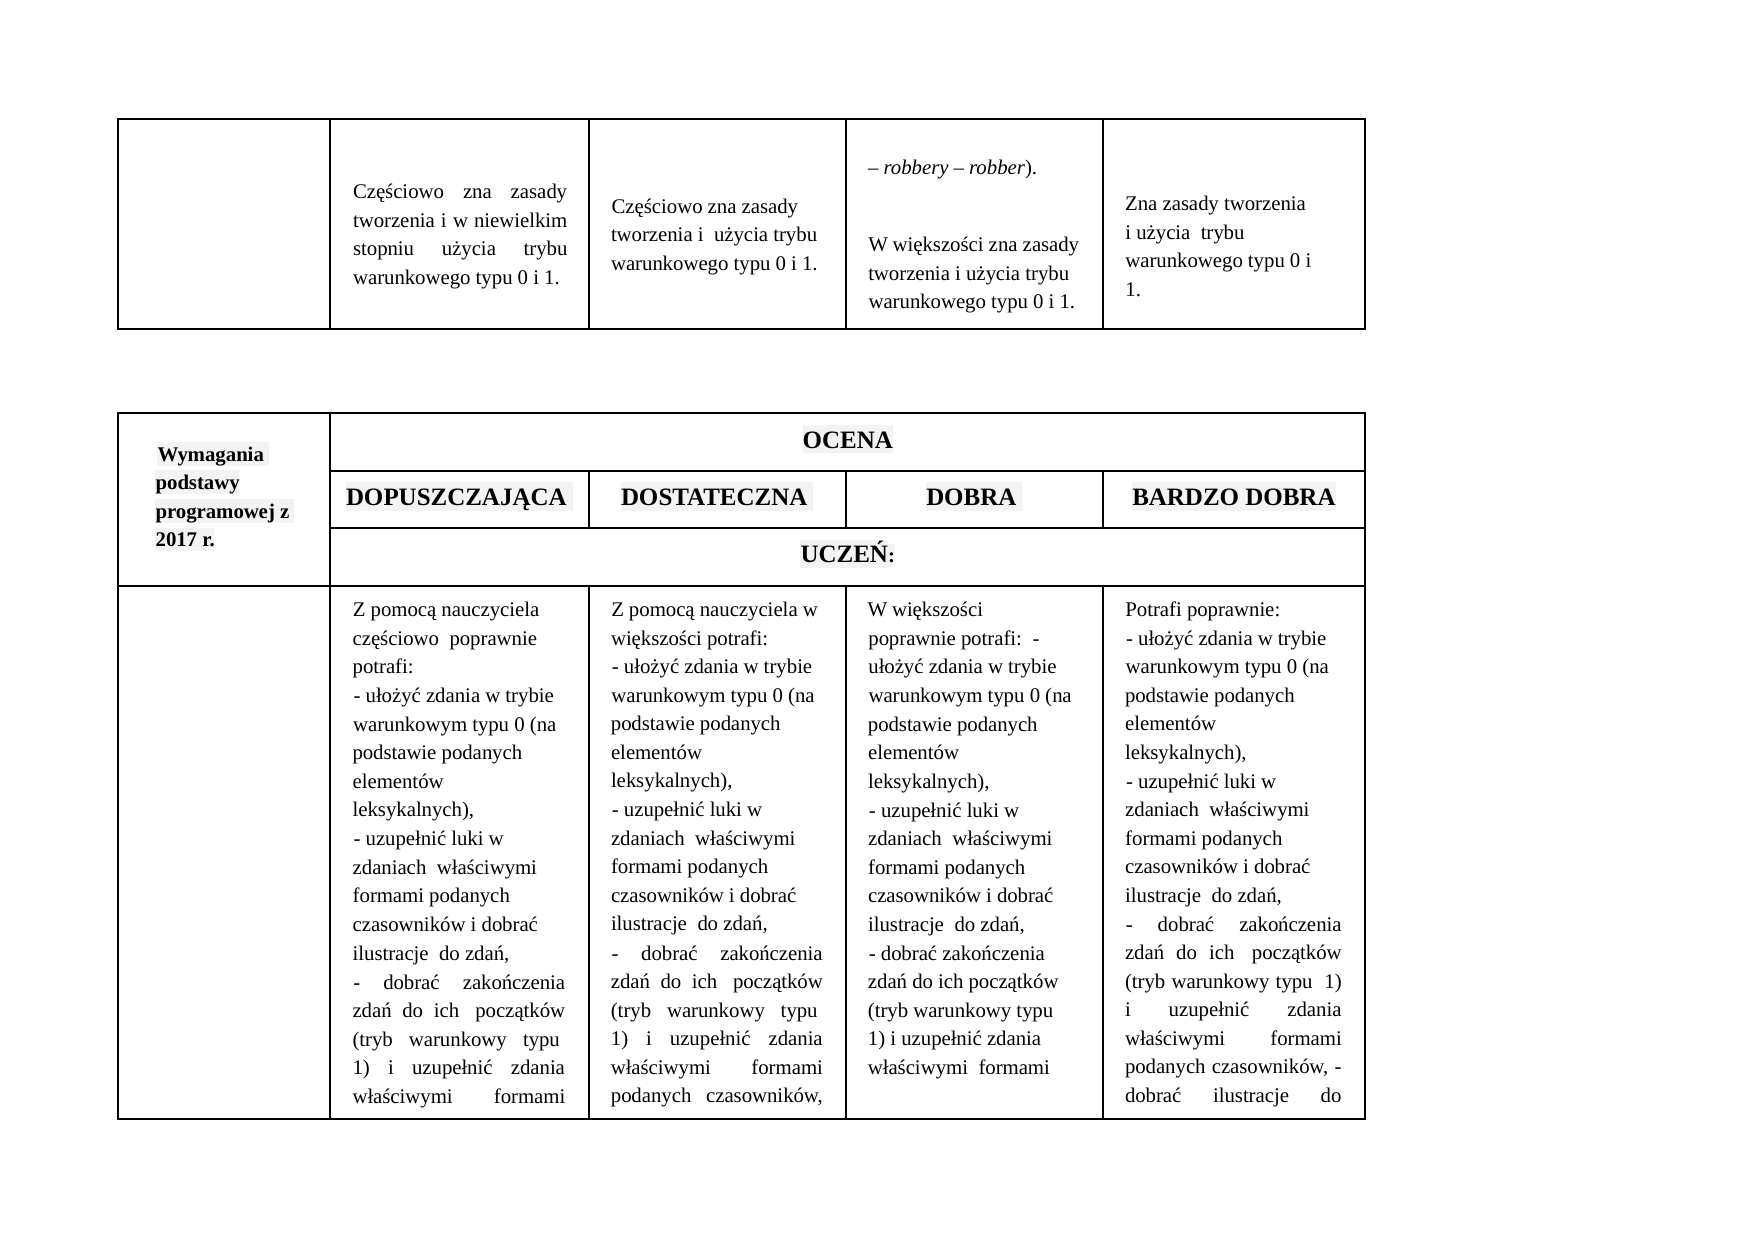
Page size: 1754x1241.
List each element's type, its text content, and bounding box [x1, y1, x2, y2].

table_cell DOPUSZCZAJĄCA [331, 472, 588, 527]
table_cell BARDZO DOBRA [1104, 472, 1364, 527]
table_cell Z pomocą nauczyciela częściowo poprawnie potrafi: - ułożyć zdania w trybie warunkowym typu 0 (na podstawie podanych elementów leksykalnych), - uzupełnić luki w zdaniach właściwymi formami podanych czasowników i dobrać ilustracje do zdań, - dobrać zakończenia zdań do ich początków (tryb warunkowy typu 1) i uzupełnić zdania właściwymi formami [331, 587, 588, 1118]
table_header OCENA [331, 414, 1364, 470]
table_cell Z pomocą nauczyciela w większości potrafi: - ułożyć zdania w trybie warunkowym typu 0 (na podstawie podanych elementów leksykalnych), - uzupełnić luki w zdaniach właściwymi formami podanych czasowników i dobrać ilustracje do zdań, - dobrać zakończenia zdań do ich początków (tryb warunkowy typu 1) i uzupełnić zdania właściwymi formami podanych czasowników, [590, 587, 845, 1118]
table_cell UCZEŃ: [331, 529, 1364, 584]
table_cell W większości poprawnie potrafi: - ułożyć zdania w trybie warunkowym typu 0 (na podstawie podanych elementów leksykalnych), - uzupełnić luki w zdaniach właściwymi formami podanych czasowników i dobrać ilustracje do zdań, - dobrać zakończenia zdań do ich początków (tryb warunkowy typu 1) i uzupełnić zdania właściwymi formami [847, 587, 1102, 1118]
table_cell [119, 120, 329, 328]
table_header Wymagania podstawy programowej z 2017 r. [119, 414, 329, 584]
table_cell Potrafi poprawnie: - ułożyć zdania w trybie warunkowym typu 0 (na podstawie podanych elementów leksykalnych), - uzupełnić luki w zdaniach właściwymi formami podanych czasowników i dobrać ilustracje do zdań, - dobrać zakończenia zdań do ich początków (tryb warunkowy typu 1) i uzupełnić zdania właściwymi formami podanych czasowników, - dobrać ilustracje do [1104, 587, 1364, 1118]
table_cell Częściowo zna zasady tworzenia i w niewielkim stopniu użycia trybu warunkowego typu 0 i 1. [331, 120, 588, 328]
table_cell – robbery – robber). W większości zna zasady tworzenia i użycia trybu warunkowego typu 0 i 1. [847, 120, 1102, 328]
table_cell DOBRA [847, 472, 1102, 527]
table_cell DOSTATECZNA [590, 472, 845, 527]
table_cell Częściowo zna zasady tworzenia i użycia trybu warunkowego typu 0 i 1. [590, 120, 845, 328]
table_cell Zna zasady tworzenia i użycia trybu warunkowego typu 0 i 1. [1104, 120, 1364, 328]
table_cell [119, 587, 329, 1118]
